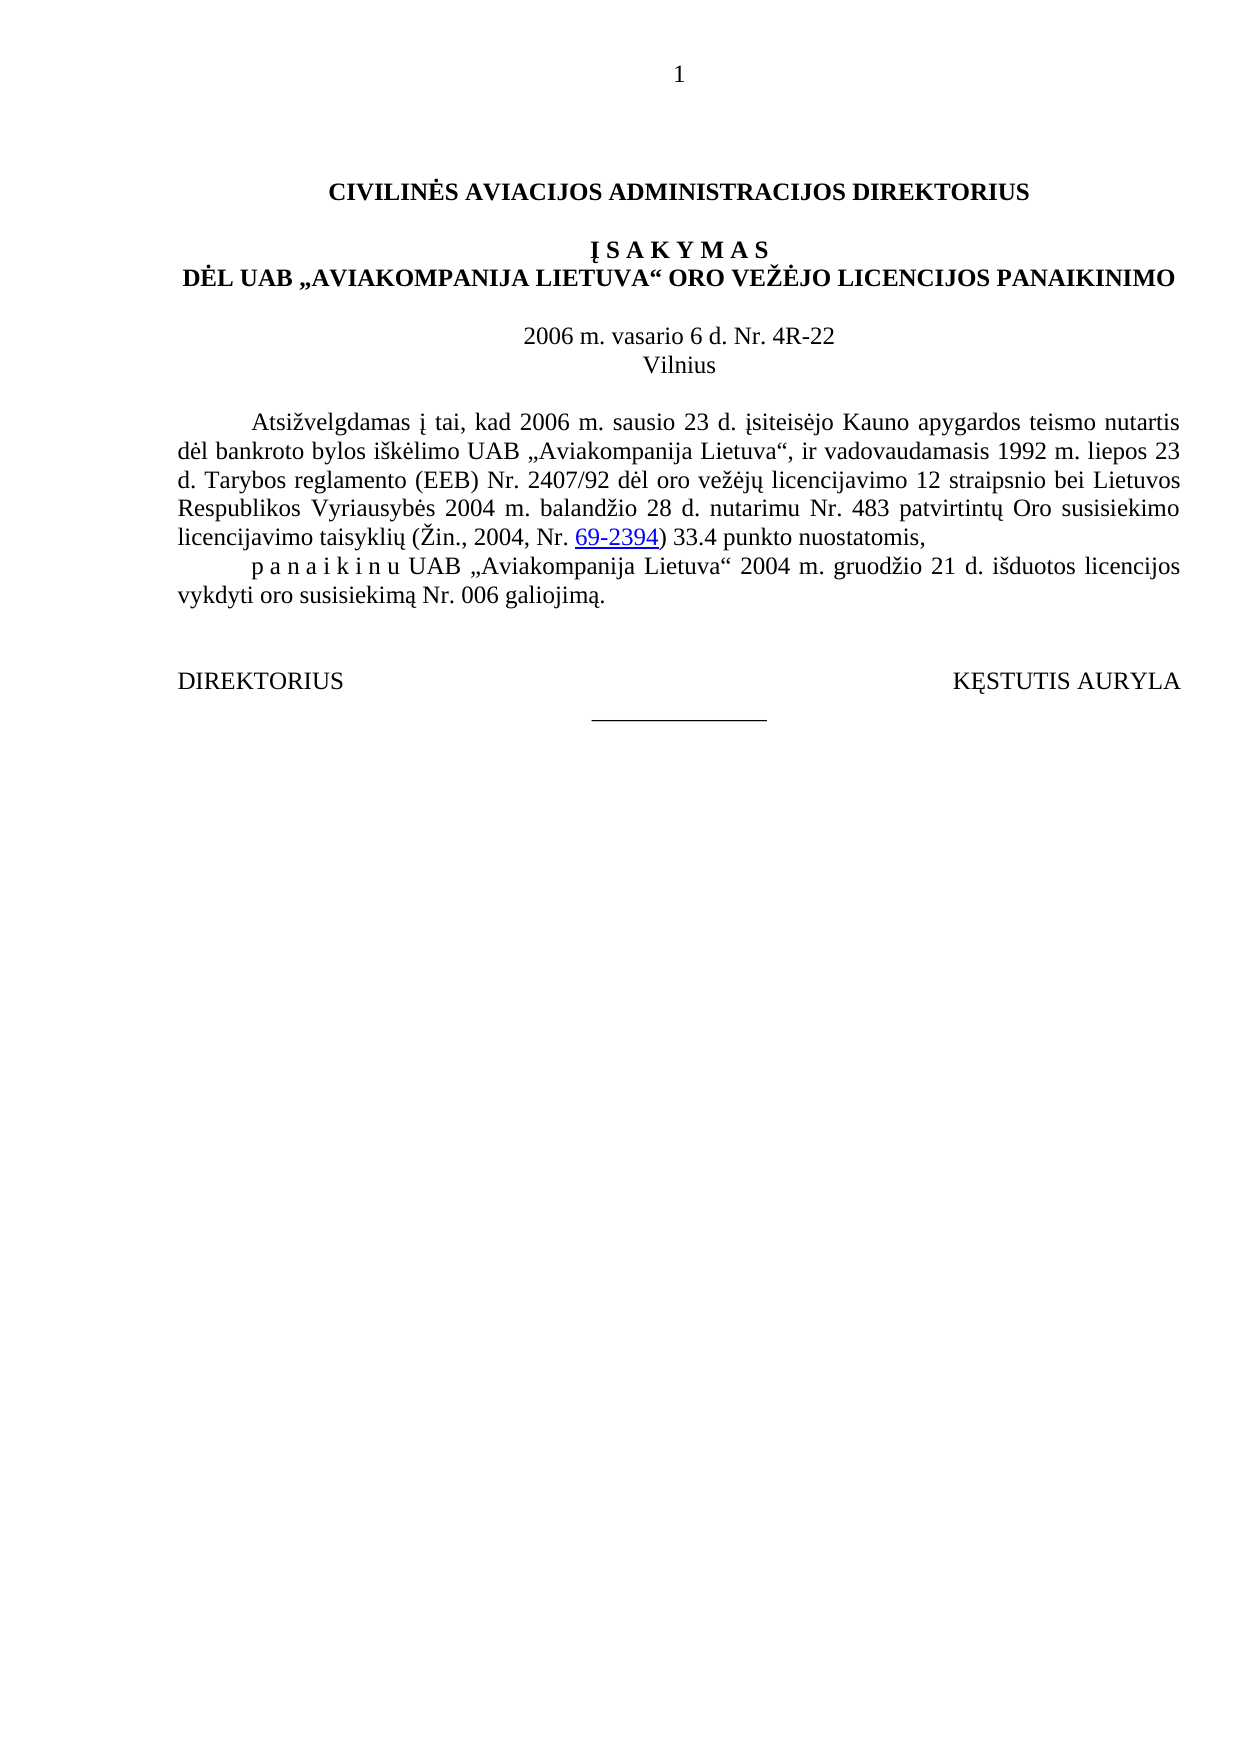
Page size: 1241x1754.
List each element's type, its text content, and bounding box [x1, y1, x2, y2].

text CIVILINĖS AVIACIJOS ADMINISTRACIJOS DIREKTORIUS [177, 177, 1181, 206]
text panaikinu UAB „Aviakompanija Lietuva“ 2004 m. gruodžio 21 d. išduotos licencijos vykdyti oro susisiekimą Nr. 006 galiojimą. [177, 551, 1181, 608]
text Į S A K Y M A S [177, 235, 1181, 263]
text DIREKTORIUS KĘSTUTIS AURYLA [177, 666, 1181, 695]
text 2006 m. vasario 6 d. Nr. 4R-22 [177, 321, 1181, 350]
text ______________ [177, 695, 1181, 723]
text Vilnius [177, 350, 1181, 378]
text DĖL UAB „AVIAKOMPANIJA LIETUVA“ ORO VEŽĖJO LICENCIJOS PANAIKINIMO [177, 263, 1181, 292]
text Atsižvelgdamas į tai, kad 2006 m. sausio 23 d. įsiteisėjo Kauno apygardos teismo nutartis dėl bankroto bylos iškėlimo UAB „Aviakompanija Lietuva“, ir vadovaudamasis 1992 m. liepos 23 d. Tarybos reglamento (EEB) Nr. 2407/92 dėl oro vežėjų licencijavimo 12 straipsnio bei Lietuvos Respublikos Vyriausybės 2004 m. balandžio 28 d. nutarimu Nr. 483 patvirtintų Oro susisiekimo licencijavimo taisyklių (Žin., 2004, Nr. 69-2394) 33.4 punkto nuostatomis, [177, 407, 1181, 551]
